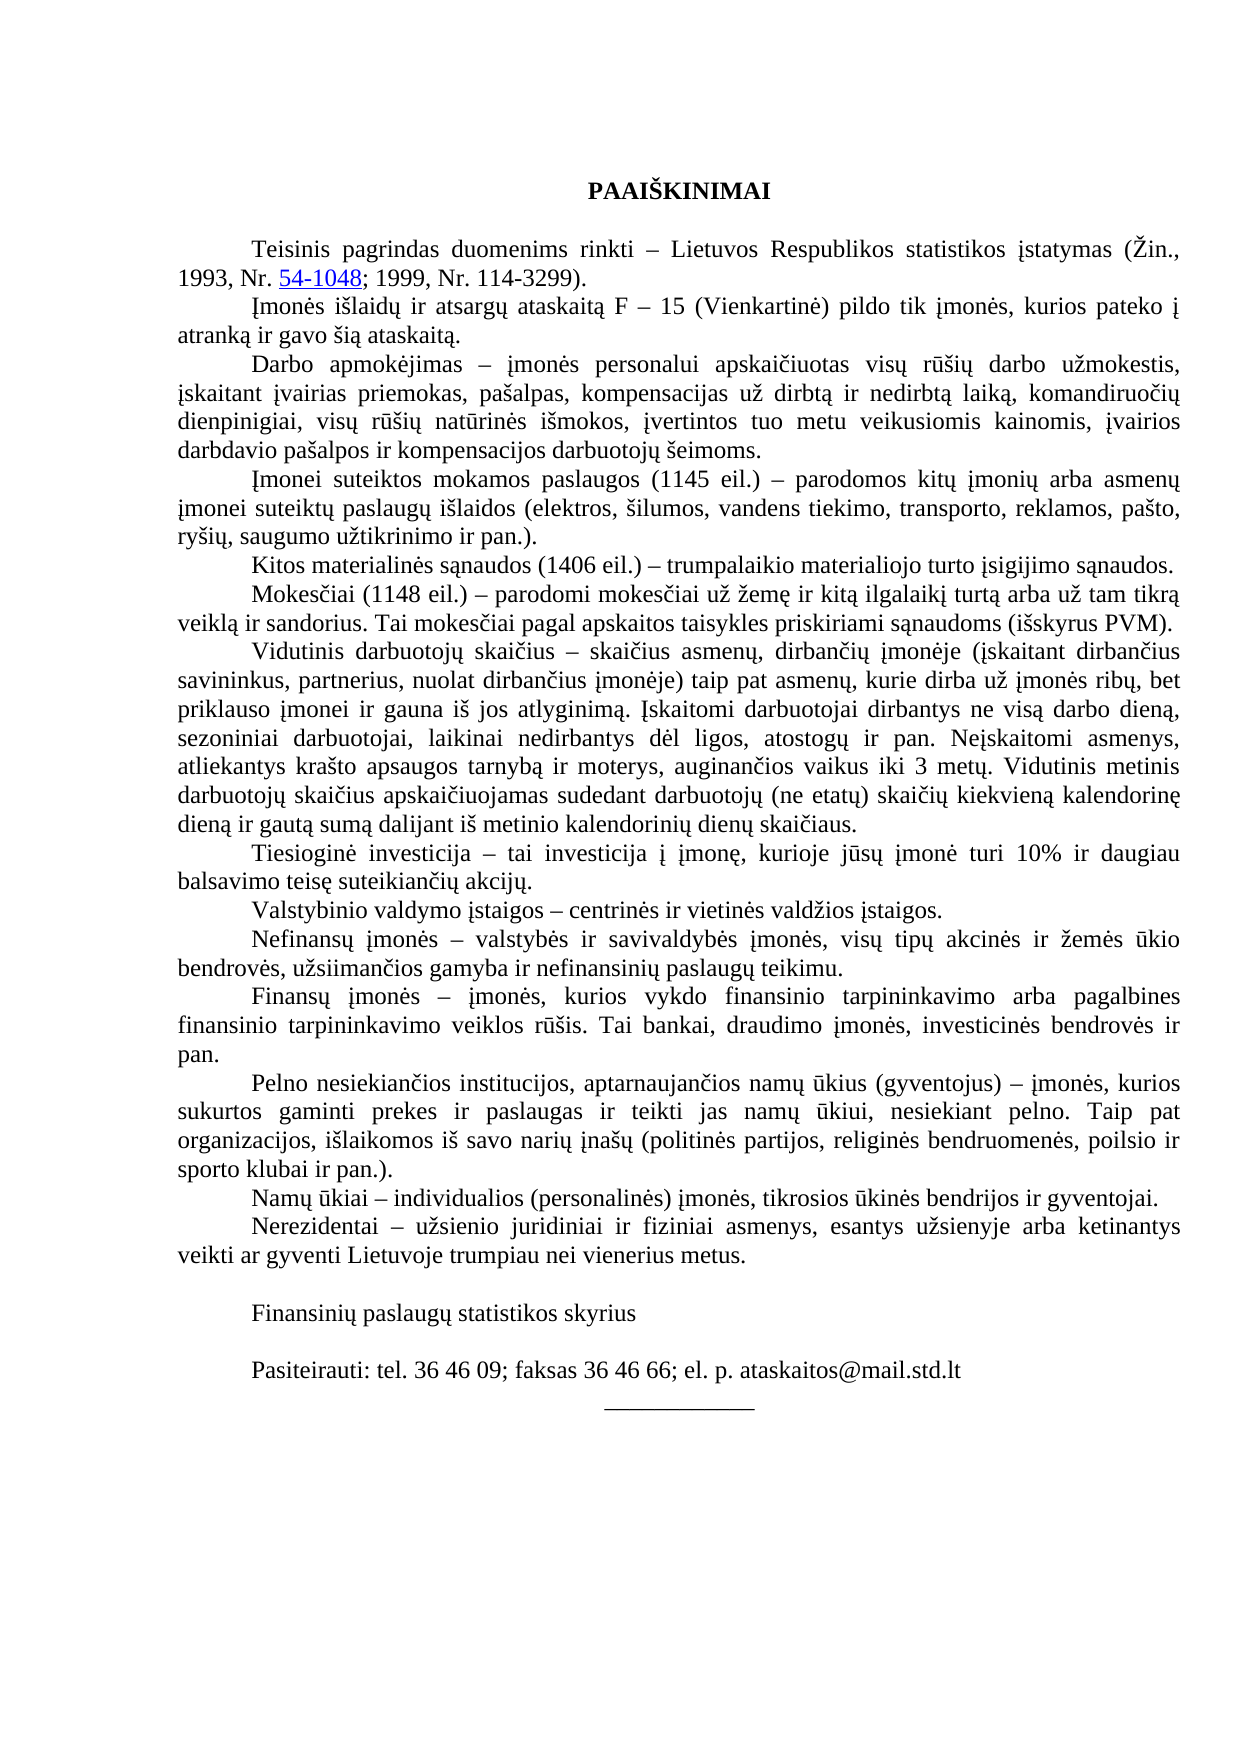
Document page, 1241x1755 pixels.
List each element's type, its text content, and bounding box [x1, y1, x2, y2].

text Darbo apmokėjimas – įmonės personalui apskaičiuotas visų rūšių darbo užmokestis, įskaitant įvairias priemokas, pašalpas, kompensacijas už dirbtą ir nedirbtą laiką, komandiruočių dienpinigiai, visų rūšių natūrinės išmokos, įvertintos tuo metu veikusiomis kainomis, įvairios darbdavio pašalpos ir kompensacijos darbuotojų šeimoms. [177, 349, 1181, 464]
text Teisinis pagrindas duomenims rinkti – Lietuvos Respublikos statistikos įstatymas (Žin., 1993, Nr. 54-1048; 1999, Nr. 114-3299). [177, 234, 1181, 291]
text Namų ūkiai – individualios (personalinės) įmonės, tikrosios ūkinės bendrijos ir gyventojai. [177, 1183, 1181, 1211]
text Nerezidentai – užsienio juridiniai ir fiziniai asmenys, esantys užsienyje arba ketinantys veikti ar gyventi Lietuvoje trumpiau nei vienerius metus. [177, 1211, 1181, 1269]
text Įmonės išlaidų ir atsargų ataskaitą F – 15 (Vienkartinė) pildo tik įmonės, kurios pateko į atranką ir gavo šią ataskaitą. [177, 291, 1181, 349]
text Valstybinio valdymo įstaigos – centrinės ir vietinės valdžios įstaigos. [177, 895, 1181, 924]
text ____________ [177, 1384, 1181, 1413]
text Mokesčiai (1148 eil.) – parodomi mokesčiai už žemę ir kitą ilgalaikį turtą arba už tam tikrą veiklą ir sandorius. Tai mokesčiai pagal apskaitos taisykles priskiriami sąnaudoms (išskyrus PVM). [177, 579, 1181, 636]
text Kitos materialinės sąnaudos (1406 eil.) – trumpalaikio materialiojo turto įsigijimo sąnaudos. [177, 550, 1181, 579]
text Finansinių paslaugų statistikos skyrius [177, 1298, 1181, 1326]
text Tiesioginė investicija – tai investicija į įmonę, kurioje jūsų įmonė turi 10% ir daugiau balsavimo teisę suteikiančių akcijų. [177, 838, 1181, 895]
text PAAIŠKINIMAI [177, 176, 1181, 205]
text Nefinansų įmonės – valstybės ir savivaldybės įmonės, visų tipų akcinės ir žemės ūkio bendrovės, užsiimančios gamyba ir nefinansinių paslaugų teikimu. [177, 924, 1181, 981]
text Pelno nesiekiančios institucijos, aptarnaujančios namų ūkius (gyventojus) – įmonės, kurios sukurtos gaminti prekes ir paslaugas ir teikti jas namų ūkiui, nesiekiant pelno. Taip pat organizacijos, išlaikomos iš savo narių įnašų (politinės partijos, religinės bendruomenės, poilsio ir sporto klubai ir pan.). [177, 1068, 1181, 1183]
text Įmonei suteiktos mokamos paslaugos (1145 eil.) – parodomos kitų įmonių arba asmenų įmonei suteiktų paslaugų išlaidos (elektros, šilumos, vandens tiekimo, transporto, reklamos, pašto, ryšių, saugumo užtikrinimo ir pan.). [177, 464, 1181, 550]
text Vidutinis darbuotojų skaičius – skaičius asmenų, dirbančių įmonėje (įskaitant dirbančius savininkus, partnerius, nuolat dirbančius įmonėje) taip pat asmenų, kurie dirba už įmonės ribų, bet priklauso įmonei ir gauna iš jos atlyginimą. Įskaitomi darbuotojai dirbantys ne visą darbo dieną, sezoniniai darbuotojai, laikinai nedirbantys dėl ligos, atostogų ir pan. Neįskaitomi asmenys, atliekantys krašto apsaugos tarnybą ir moterys, auginančios vaikus iki 3 metų. Vidutinis metinis darbuotojų skaičius apskaičiuojamas sudedant darbuotojų (ne etatų) skaičių kiekvieną kalendorinę dieną ir gautą sumą dalijant iš metinio kalendorinių dienų skaičiaus. [177, 636, 1181, 838]
text Finansų įmonės – įmonės, kurios vykdo finansinio tarpininkavimo arba pagalbines finansinio tarpininkavimo veiklos rūšis. Tai bankai, draudimo įmonės, investicinės bendrovės ir pan. [177, 981, 1181, 1068]
text Pasiteirauti: tel. 36 46 09; faksas 36 46 66; el. p. ataskaitos@mail.std.lt [177, 1355, 1181, 1384]
